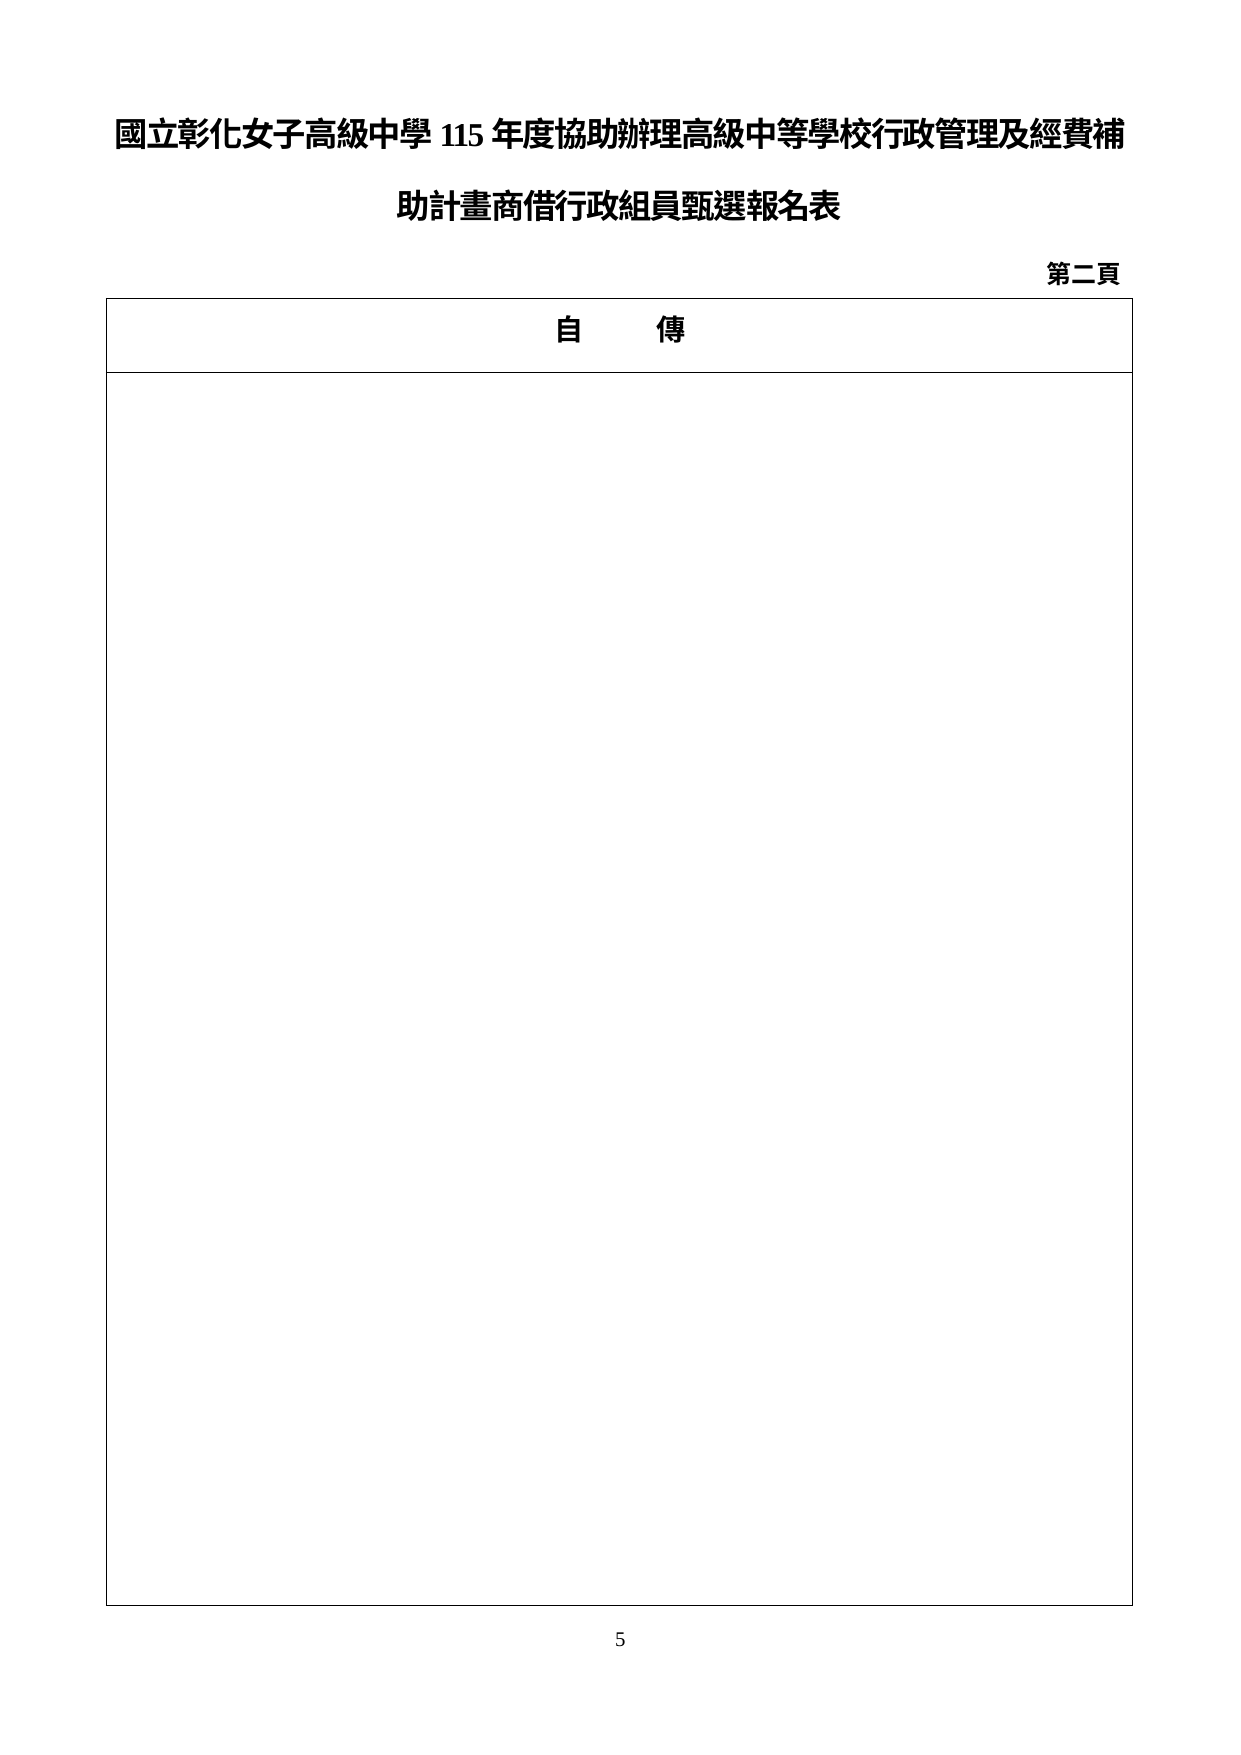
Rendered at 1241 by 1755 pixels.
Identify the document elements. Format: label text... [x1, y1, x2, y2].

table_header 自 傳 [107, 299, 1132, 372]
text 國立彰化女子高級中學115年度協助辦理高級中等學校行政管理及經費補助計畫商借行政組員甄選報名表 [106, 108, 1134, 228]
table_cell [107, 373, 1132, 1605]
text 第二頁 [106, 252, 1134, 292]
